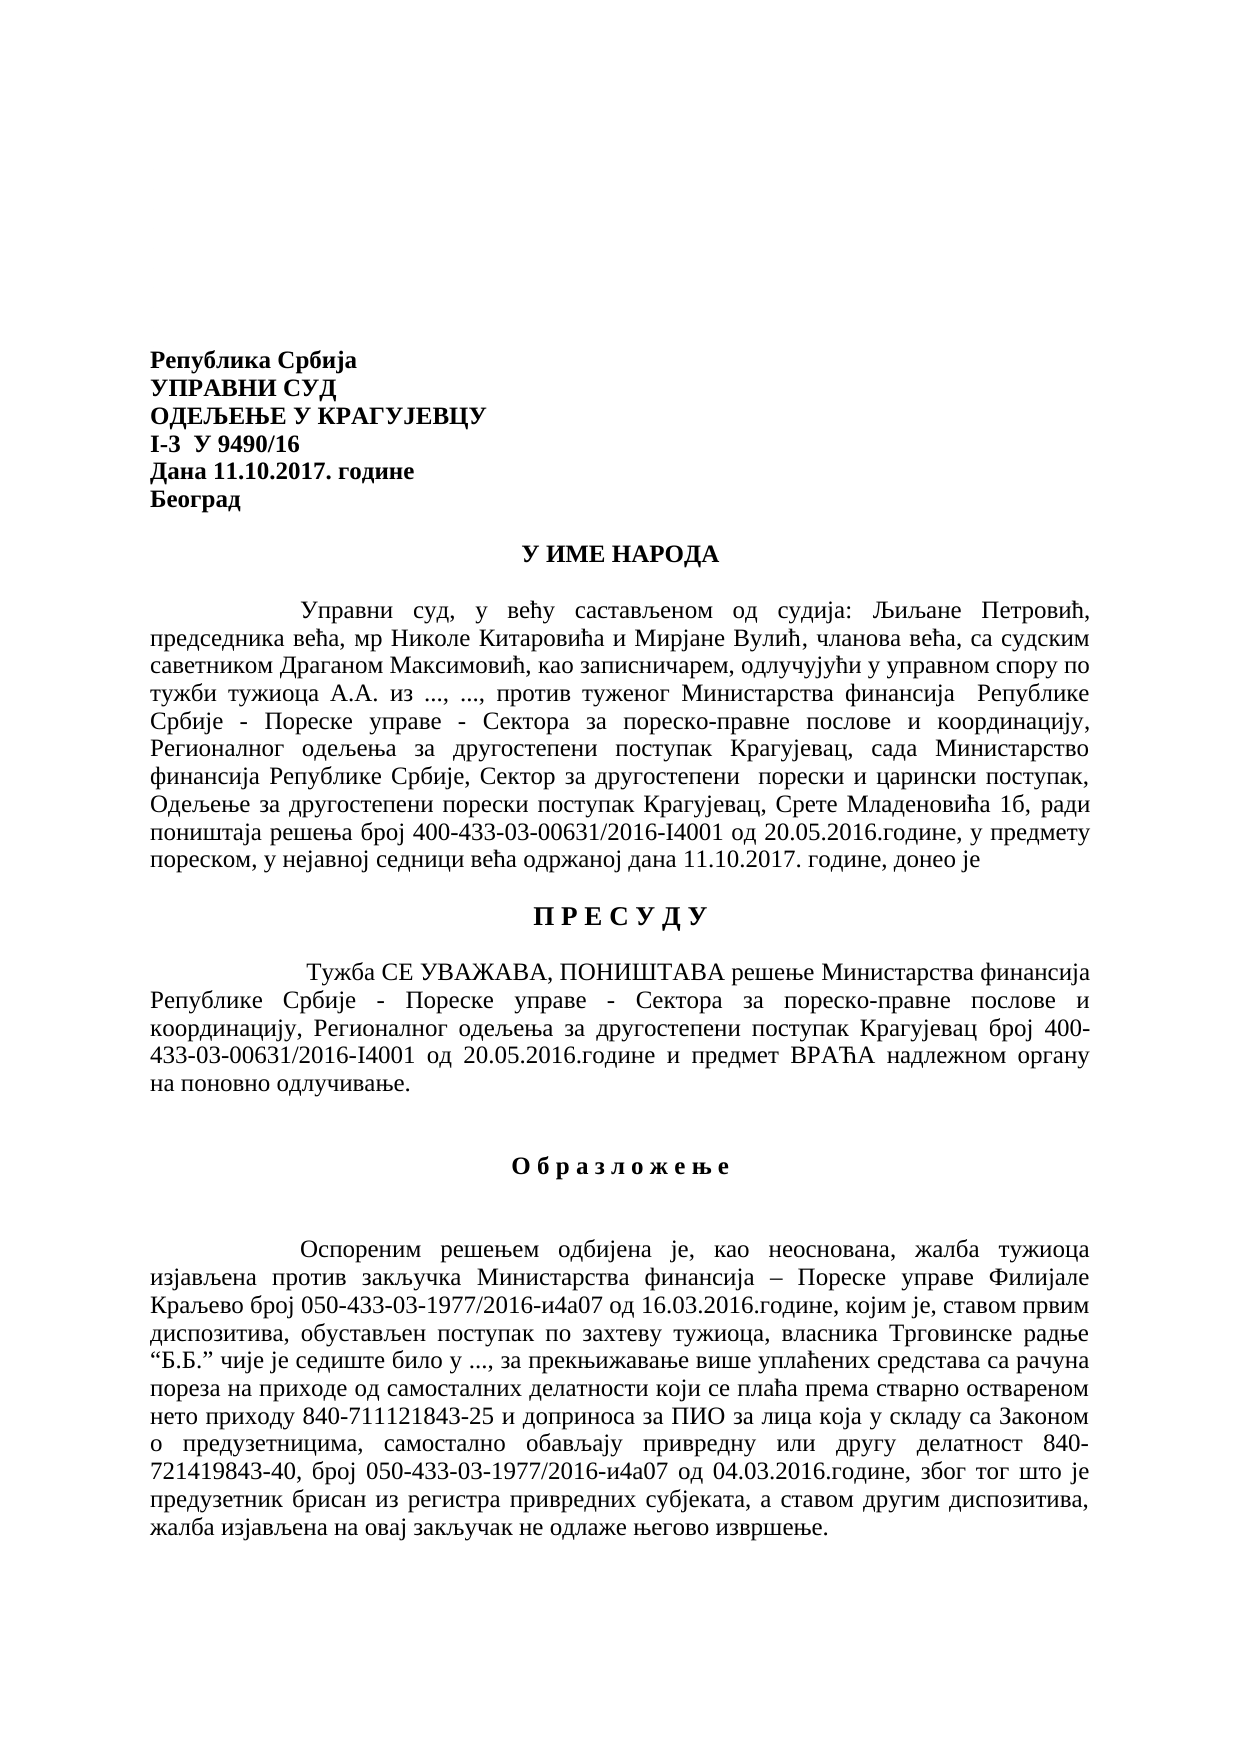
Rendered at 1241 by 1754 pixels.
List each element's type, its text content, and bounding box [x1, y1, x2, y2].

text Управни суд, у већу састављеном од судија: Љиљане Петровић, председника већа, мр Николе Китаровића и Мирјане Вулић, чланова већа, са судским саветником Драганом Максимовић, као записничарем, одлучујући у управном спору по тужби тужиоца А.А. из ..., ..., против туженог Министарства финансија Републике Србије - Пореске управе - Сектора за пореско-правне послове и координацију, Регионалног одељења за другостепени поступак Крагујевац, сада Министарство финансија Републике Србије, Сектор за другостепени порески и царински поступак, Одељење за другостепени порески поступак Крагујевац, Срете Младеновића 1б, ради поништаја решења број 400-433-03-00631/2016-I4001 од 20.05.2016.године, у предмету пореском, у нејавној седници већа одржаној дана 11.10.2017. године, донео је [150, 596, 1090, 873]
text Дана 11.10.2017. године [150, 457, 1090, 485]
text Београд [150, 485, 1090, 513]
text I-3 У 9490/16 [150, 430, 1090, 457]
text Оспореним решењем одбијена је, као неоснована, жалба тужиоца изјављена против закључка Министарства финансија – Пореске управе Филијале Краљево број 050-433-03-1977/2016-и4а07 од 16.03.2016.године, којим је, ставом првим диспозитивa, обустављен поступак по захтеву тужиоца, власника Трговинске радње “Б.Б.” чије је седиште било у ..., за прекњижавање више уплаћених средстава са рачуна пореза на приходе од самосталних делатности који се плаћа према стварно оствареном нето приходу 840-711121843-25 и доприноса за ПИО за лица која у складу са Законом о предузетницима, самостално обављају привредну или другу делатност 840-721419843-40, број 050-433-03-1977/2016-и4а07 од 04.03.2016.године, због тог што је предузетник брисан из регистра привредних субјеката, а ставом другим диспозитивa, жалба изјављена на овај закључак не одлаже његово извршење. [150, 1236, 1090, 1540]
text УПРАВНИ СУД [150, 374, 1090, 402]
text У ИМЕ НАРОДА [150, 541, 1090, 568]
text О б р а з л о ж е њ е [150, 1152, 1090, 1180]
text ОДEЉЕЊЕ У КРАГУЈЕВЦУ [150, 402, 1090, 430]
text П Р Е С У Д У [150, 901, 1090, 931]
text Тужба СЕ УВАЖАВА, ПОНИШТАВА решење Министарства финансија Републике Србије - Пореске управе - Сектора за пореско-правне послове и координацију, Регионалног одељења за другостепени поступак Крагујевац број 400-433-03-00631/2016-I4001 од 20.05.2016.године и предмет ВРАЋА надлежном органу на поновно одлучивање. [150, 958, 1090, 1097]
text Република Србија [150, 148, 1090, 374]
